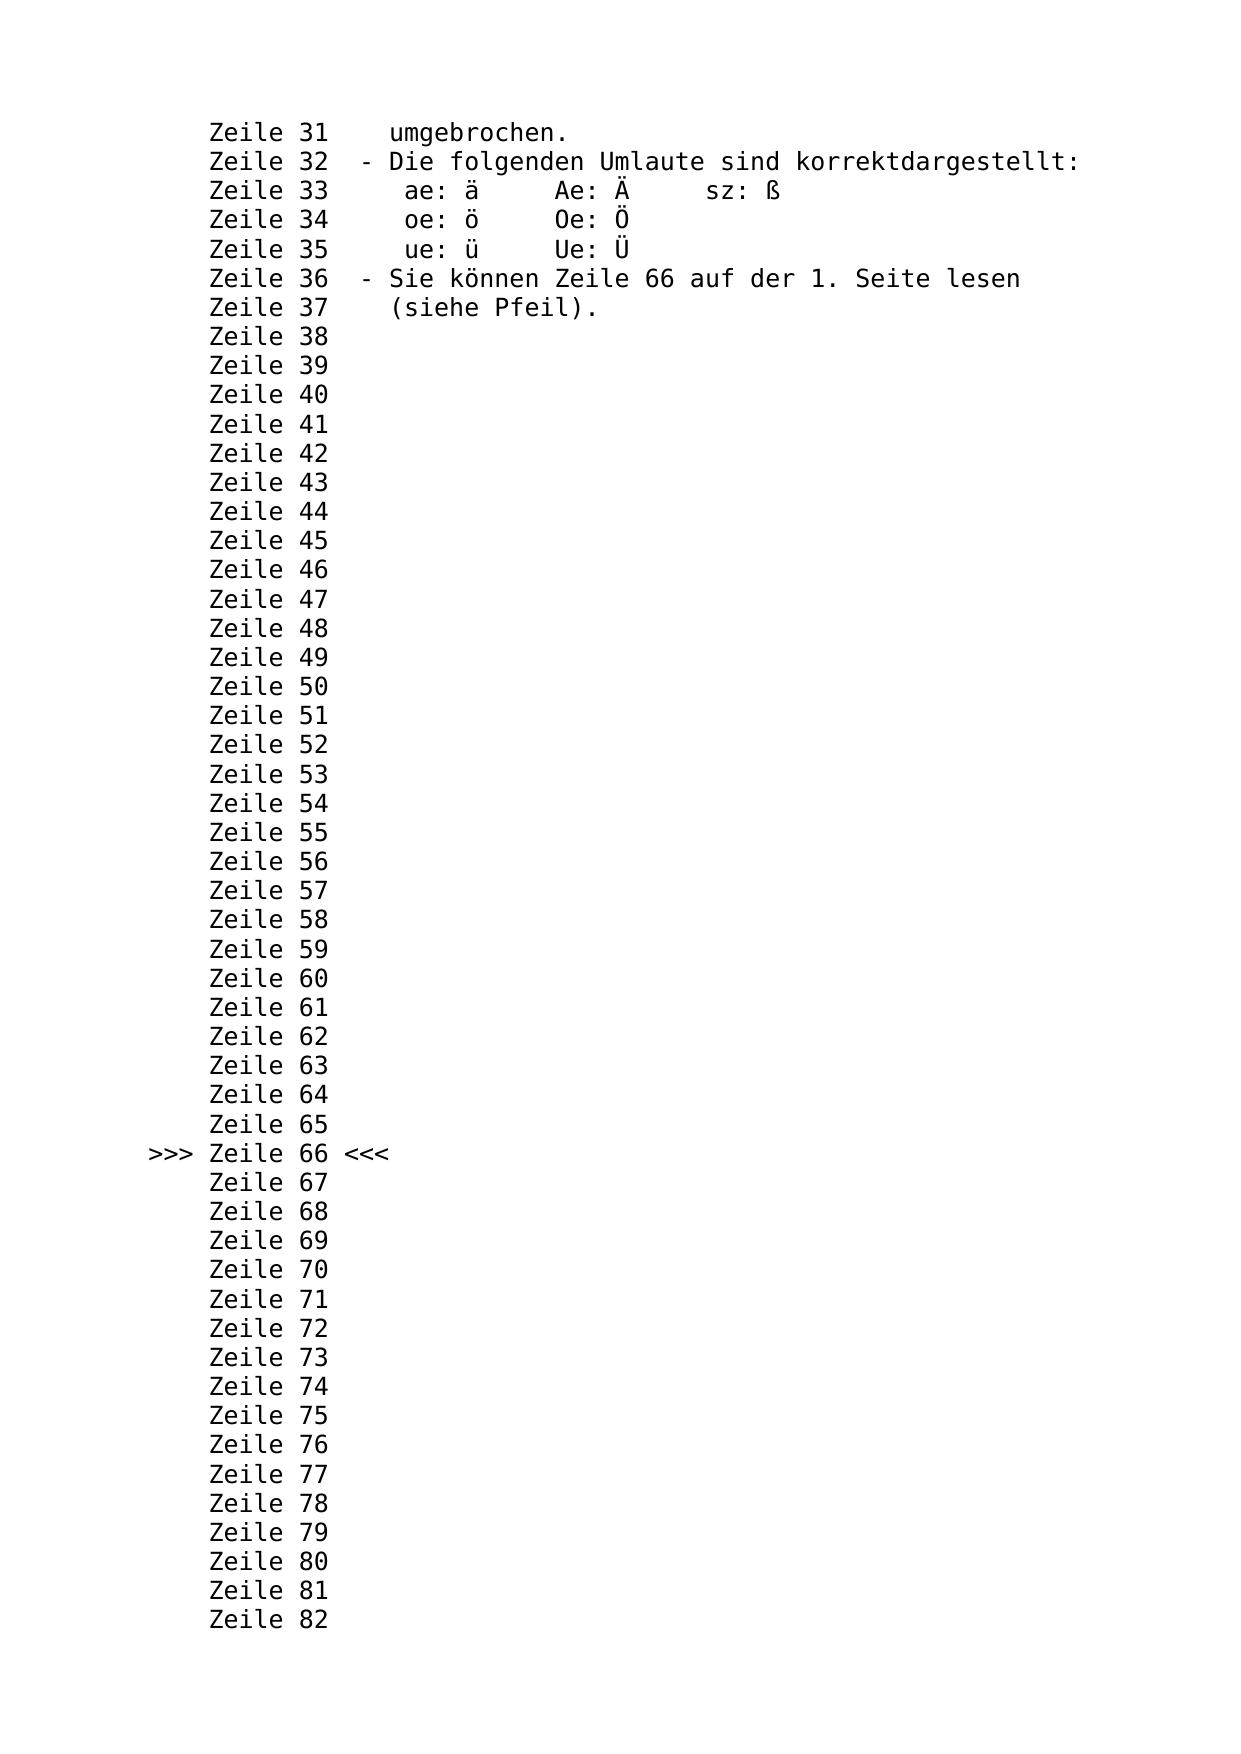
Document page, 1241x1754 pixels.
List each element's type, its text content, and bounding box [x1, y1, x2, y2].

text Zeile 31 umgebrochen. Zeile 32 - Die folgenden Umlaute sind korrektdargestellt: Zeile 33 ae: ä Ae: Ä sz: ß Zeile 34 oe: ö Oe: Ö Zeile 35 ue: ü Ue: Ü Zeile 36 - Sie können Zeile 66 auf der 1. Seite lesen Zeile 37 (siehe Pfeil). Zeile 38 Zeile 39 Zeile 40 Zeile 41 Zeile 42 Zeile 43 Zeile 44 Zeile 45 Zeile 46 Zeile 47 Zeile 48 Zeile 49 Zeile 50 Zeile 51 Zeile 52 Zeile 53 Zeile 54 Zeile 55 Zeile 56 Zeile 57 Zeile 58 Zeile 59 Zeile 60 Zeile 61 Zeile 62 Zeile 63 Zeile 64 Zeile 65 >>> Zeile 66 <<< Zeile 67 Zeile 68 Zeile 69 Zeile 70 Zeile 71 Zeile 72 Zeile 73 Zeile 74 Zeile 75 Zeile 76 Zeile 77 Zeile 78 Zeile 79 Zeile 80 Zeile 81 Zeile 82 [118, 118, 1122, 1635]
